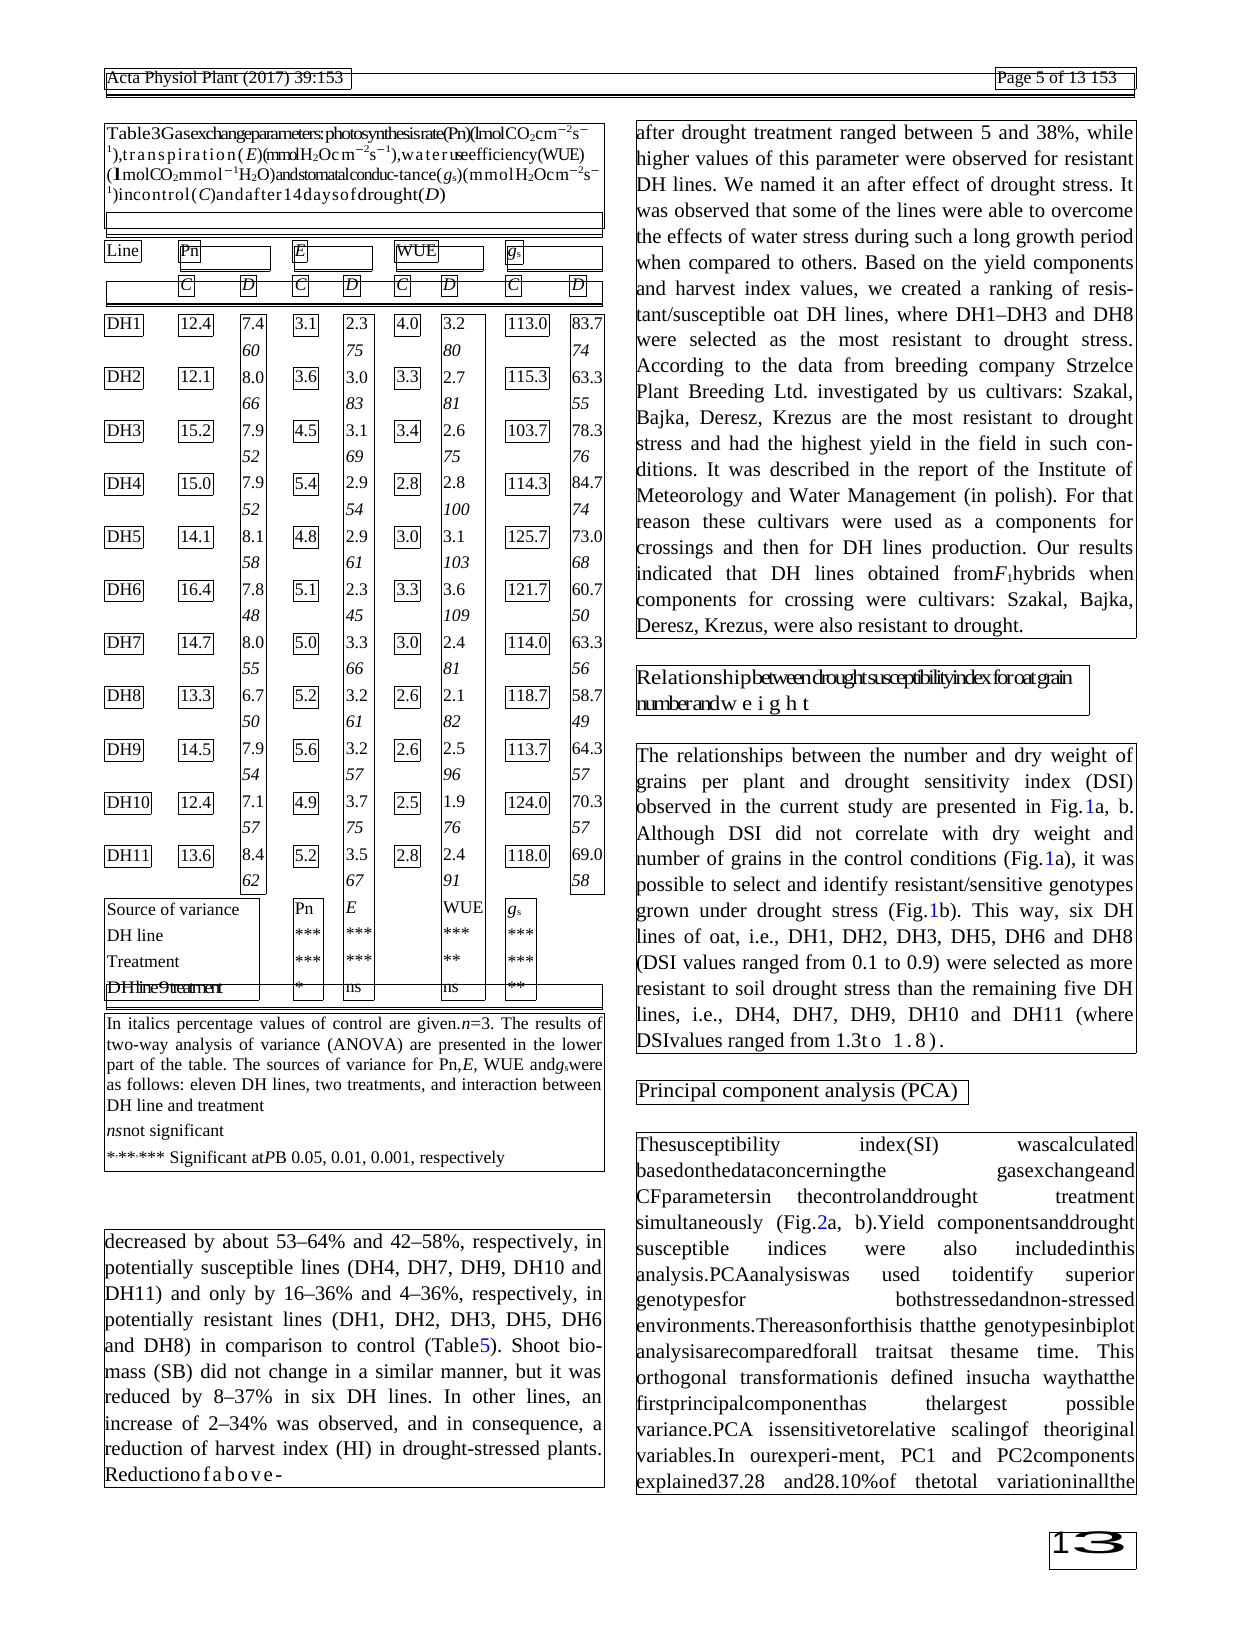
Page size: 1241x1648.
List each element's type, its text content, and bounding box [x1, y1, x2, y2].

text *** [507, 924, 536, 944]
text 2.5 [443, 738, 485, 758]
text 73.0 [572, 526, 604, 546]
text **ns [443, 985, 462, 996]
text DH1 [107, 315, 142, 334]
text [345, 276, 360, 281]
text 64.3 [572, 738, 604, 758]
text 118.0 [507, 846, 549, 865]
text Relationshipbetweendroughtsusceptibilityindex for oat grain number andweight [637, 666, 1089, 714]
text 68 [572, 552, 604, 572]
text 48 [242, 605, 266, 625]
text Source of variance DH line [107, 899, 259, 945]
text *** [346, 923, 374, 943]
text 75 [443, 446, 485, 466]
text 4.9 [294, 793, 318, 812]
text 7.8 [242, 578, 266, 599]
text 55 [242, 658, 266, 678]
text 2.1 [443, 684, 485, 705]
text 100 [443, 499, 485, 519]
text Pn [294, 899, 323, 918]
text 69 [346, 446, 374, 466]
text 2.6 [396, 687, 420, 706]
text *,**,*** Significant atPB 0.05, 0.01, 0.001, respectively [106, 1147, 604, 1167]
text 13.3 [180, 687, 213, 706]
text 5.0 [294, 634, 318, 652]
text 114.3 [507, 474, 549, 493]
text 74 [572, 499, 604, 519]
text E [346, 897, 374, 917]
text 5.6 [294, 740, 318, 759]
text 81 [443, 393, 485, 413]
text [294, 276, 308, 281]
text Acta Physiol Plant (2017) 39:153 [107, 74, 351, 87]
text 66 [242, 393, 266, 413]
text 15.0 [180, 474, 213, 493]
text 3.3 [396, 368, 420, 387]
text 2.8 [396, 846, 420, 865]
text 3.2 [346, 738, 374, 758]
text [572, 276, 586, 281]
text 70.3 [572, 791, 604, 811]
text Pn [181, 247, 200, 260]
text ***ns [346, 985, 374, 996]
text ** [507, 977, 536, 984]
text 2.4 [443, 632, 485, 652]
text 69.0 [572, 844, 604, 864]
text 57 [346, 764, 374, 784]
text 14.5 [180, 740, 213, 759]
text 118.7 [507, 687, 549, 706]
text Principal component analysis (PCA) [638, 1081, 968, 1103]
text 14.1 [180, 527, 213, 546]
text 124.0 [507, 793, 549, 812]
text 15.2 [180, 421, 213, 440]
text 4.8 [294, 527, 318, 546]
text 66 [346, 658, 374, 678]
text 2.4 [443, 844, 485, 864]
text gs [508, 247, 523, 260]
text 75 [346, 817, 374, 838]
text DHline9treatment [107, 985, 259, 997]
text 57 [242, 817, 266, 838]
text * [294, 977, 323, 984]
text gs [507, 899, 536, 918]
text 52 [242, 446, 266, 466]
text 3.0 [396, 634, 420, 652]
text 3.6 [294, 368, 318, 387]
text 75 [346, 340, 374, 360]
text C [294, 282, 308, 294]
text 3.7 [346, 791, 374, 811]
text 67 [346, 870, 374, 891]
text 60 [242, 340, 266, 360]
text Line [106, 241, 141, 260]
text [180, 276, 194, 281]
text 4.5 [294, 421, 318, 440]
text 2.9 [346, 472, 374, 493]
text 7.4 [242, 315, 266, 334]
text 113.7 [507, 740, 549, 759]
text [507, 276, 521, 281]
text 121.7 [507, 581, 549, 599]
text DH6 [107, 581, 142, 599]
text DHline9treatment [107, 977, 259, 984]
text 3.1 [294, 315, 318, 334]
text *** [294, 951, 323, 971]
text DH5 [107, 527, 142, 546]
text 81 [443, 658, 485, 678]
text In italics percentage values of control are given.n=3. The results of two-way analysis of variance (ANOVA) are presented in the lower part of the table. The sources of variance for Pn,E, WUE andgswere as follows: eleven DH lines, two treatments, and interaction between DH line and treatment [106, 1014, 603, 1115]
text 12.4 [180, 793, 213, 812]
text 3.2 [443, 315, 485, 334]
text C [180, 282, 194, 294]
text 45 [346, 605, 374, 625]
text 7.9 [242, 738, 266, 758]
text DH10 [107, 793, 151, 812]
text 82 [443, 711, 485, 731]
text 2.3 [346, 315, 374, 334]
text DH3 [107, 421, 142, 440]
text 78.3 [572, 419, 604, 440]
text 76 [572, 446, 604, 466]
text [507, 241, 523, 246]
text DH8 [107, 687, 142, 706]
text E [295, 247, 307, 260]
text 54 [242, 764, 266, 784]
text The relationships between the number and dry weight of grains per plant and drought sensitivity index (DSI) observed in the current study are presented in Fig.1a, b. Although DSI did not correlate with dry weight and number of grains in the control conditions (Fig.1a), it was possible to select and identify resistant/sensitive genotypes grown under drought stress (Fig.1b). This way, six DH lines of oat, i.e., DH1, DH2, DH3, DH5, DH6 and DH8 (DSI values ranged from 0.1 to 0.9) were selected as more resistant to soil drought stress than the remaining five DH lines, i.e., DH4, DH7, DH9, DH10 and DH11 (where DSIvalues ranged from 1.3to 1.8). [637, 744, 1134, 1052]
text 8.0 [242, 366, 266, 387]
text 58 [242, 552, 266, 572]
text 2.5 [396, 793, 420, 812]
text [294, 241, 307, 246]
text 91 [443, 870, 485, 891]
text 2.3 [346, 578, 374, 599]
text 3.0 [396, 527, 420, 546]
text 55 [572, 393, 604, 413]
text 54 [346, 499, 374, 519]
text WUE [397, 247, 438, 260]
text nsnot significant [106, 1120, 604, 1140]
text 103 [443, 552, 485, 572]
text DH7 [107, 634, 142, 652]
text 7.1 [242, 791, 266, 811]
text 6.7 [242, 684, 266, 705]
text D [572, 282, 586, 294]
text 3.3 [346, 632, 374, 652]
text 5.1 [294, 581, 318, 599]
text 2.9 [346, 526, 374, 546]
text 5.4 [294, 474, 318, 493]
text 5.2 [294, 846, 318, 865]
text 63.3 [572, 632, 604, 652]
text 96 [443, 764, 485, 784]
text ***ns [346, 944, 374, 984]
text 8.4 [242, 844, 266, 864]
text Table3Gasexchangeparameters:photosynthesisrate(Pn)(lmolCO2cm-2s-1),transpiration(E)(mmolH2Ocm-2s-1),wateruseefficiency(WUE)(lmolCO2mmol-1H2O)andstomatalconduc-tance(gs)(mmolH2Ocm-2s-1)incontrol(C)andafter14daysofdrought(D) [106, 124, 603, 204]
text 57 [572, 764, 604, 784]
text D [443, 282, 457, 294]
text 57 [572, 817, 604, 838]
text 63.3 [572, 366, 604, 387]
text Treatment [107, 951, 259, 971]
text 52 [242, 499, 266, 519]
text 58 [572, 870, 604, 891]
text [242, 276, 256, 281]
text 76 [443, 817, 485, 838]
text 3.6 [443, 578, 485, 599]
text [106, 69, 351, 73]
text after drought treatment ranged between 5 and 38%, while higher values of this parameter were observed for resistant DH lines. We named it an after effect of drought stress. It was observed that some of the lines were able to overcome the effects of water stress during such a long growth period when compared to others. Based on the yield components and harvest index values, we created a ranking of resis- tant/susceptible oat DH lines, where DH1–DH3 and DH8 were selected as the most resistant to drought stress. According to the data from breeding company Strzelce Plant Breeding Ltd. investigated by us cultivars: Szakal, Bajka, Deresz, Krezus are the most resistant to drought stress and had the highest yield in the field in such con- ditions. It was described in the report of the Institute of Meteorology and Water Management (in polish). For that reason these cultivars were used as a components for crossings and then for DH lines production. Our results indicated that DH lines obtained fromF1hybrids when components for crossing were cultivars: Szakal, Bajka, Deresz, Krezus, were also resistant to drought. [637, 121, 1134, 637]
text DH2 [107, 368, 142, 387]
text 7.9 [242, 419, 266, 440]
text 125.7 [507, 527, 549, 546]
text 61 [346, 552, 374, 572]
text C [396, 282, 410, 294]
text 5.2 [294, 687, 318, 706]
text D [345, 282, 360, 294]
text 50 [572, 605, 604, 625]
text 8.0 [242, 632, 266, 652]
text 114.0 [507, 634, 549, 652]
text 80 [443, 340, 485, 360]
text 115.3 [507, 368, 549, 387]
text 3.1 [443, 526, 485, 546]
text WUE [443, 897, 485, 917]
text ** [507, 985, 536, 998]
text 60.7 [572, 578, 604, 599]
text 2.8 [396, 474, 420, 493]
text 61 [346, 711, 374, 731]
text DH4 [107, 474, 142, 493]
text 3.5 [346, 844, 374, 864]
text [396, 276, 410, 281]
text DH11 [107, 846, 151, 865]
text [180, 241, 200, 246]
text *** [443, 923, 485, 943]
text C [507, 282, 521, 294]
text 12.4 [180, 315, 213, 334]
text *** [294, 924, 323, 944]
text 8.1 [242, 526, 266, 546]
text *** [507, 951, 536, 971]
text 2.6 [396, 740, 420, 759]
text 56 [572, 658, 604, 678]
text 58.7 [572, 684, 604, 705]
text 13 [1051, 1533, 1136, 1559]
text [443, 276, 457, 281]
text Thesusceptibility index(SI) wascalculated basedonthedataconcerningthe gasexchangeand CFparametersin thecontrolanddrought treatment simultaneously (Fig.2a, b).Yield componentsanddrought susceptible indices were also includedinthis analysis.PCAanalysiswas used toidentify superior genotypesfor bothstressedandnon-stressed environments.Thereasonforthisis thatthe genotypesinbiplot analysisarecomparedforall traitsat thesame time. This orthogonal transformationis defined insucha waythatthe firstprincipalcomponenthas thelargest possible variance.PCA issensitivetorelative scalingof theoriginal variables.In ourexperi-ment, PC1 and PC2components explained37.28 and28.10%of thetotal variationinallthe DHlines, [637, 1133, 1135, 1494]
text 3.2 [346, 684, 374, 705]
text 4.0 [396, 315, 420, 334]
text 13.6 [180, 846, 213, 865]
text 14.7 [180, 634, 213, 652]
text D [242, 282, 256, 294]
text 16.4 [180, 581, 213, 599]
text 7.9 [242, 472, 266, 493]
text * [294, 985, 323, 998]
text 3.1 [346, 419, 374, 440]
text 113.0 [507, 315, 549, 334]
text 50 [242, 711, 266, 731]
text 83 [346, 393, 374, 413]
text 109 [443, 605, 485, 625]
text 74 [572, 340, 604, 360]
text 3.0 [346, 366, 374, 387]
text 3.4 [396, 421, 420, 440]
text 1.9 [443, 791, 485, 811]
text 84.7 [572, 472, 604, 493]
text [396, 241, 438, 246]
text decreased by about 53–64% and 42–58%, respectively, in potentially susceptible lines (DH4, DH7, DH9, DH10 and DH11) and only by 16–36% and 4–36%, respectively, in potentially resistant lines (DH1, DH2, DH3, DH5, DH6 and DH8) in comparison to control (Table5). Shoot bio- mass (SB) did not change in a similar manner, but it was reduced by 8–37% in six DH lines. In other lines, an increase of 2–34% was observed, and in consequence, a reduction of harvest index (HI) in drought-stressed plants. Reductionofabove-groundbiomass(AB)inalloatlines [105, 1230, 603, 1487]
text 2.6 [443, 419, 485, 440]
text **ns [443, 944, 462, 984]
text 83.7 [572, 315, 604, 334]
text 49 [572, 711, 604, 731]
text 12.1 [180, 368, 213, 387]
text 2.7 [443, 366, 485, 387]
text 103.7 [507, 421, 549, 440]
text 62 [242, 870, 266, 891]
text Page 5 of 13 153 [997, 68, 1136, 87]
text 3.3 [396, 581, 420, 599]
text 2.8 [443, 472, 485, 493]
text DH9 [107, 740, 142, 759]
